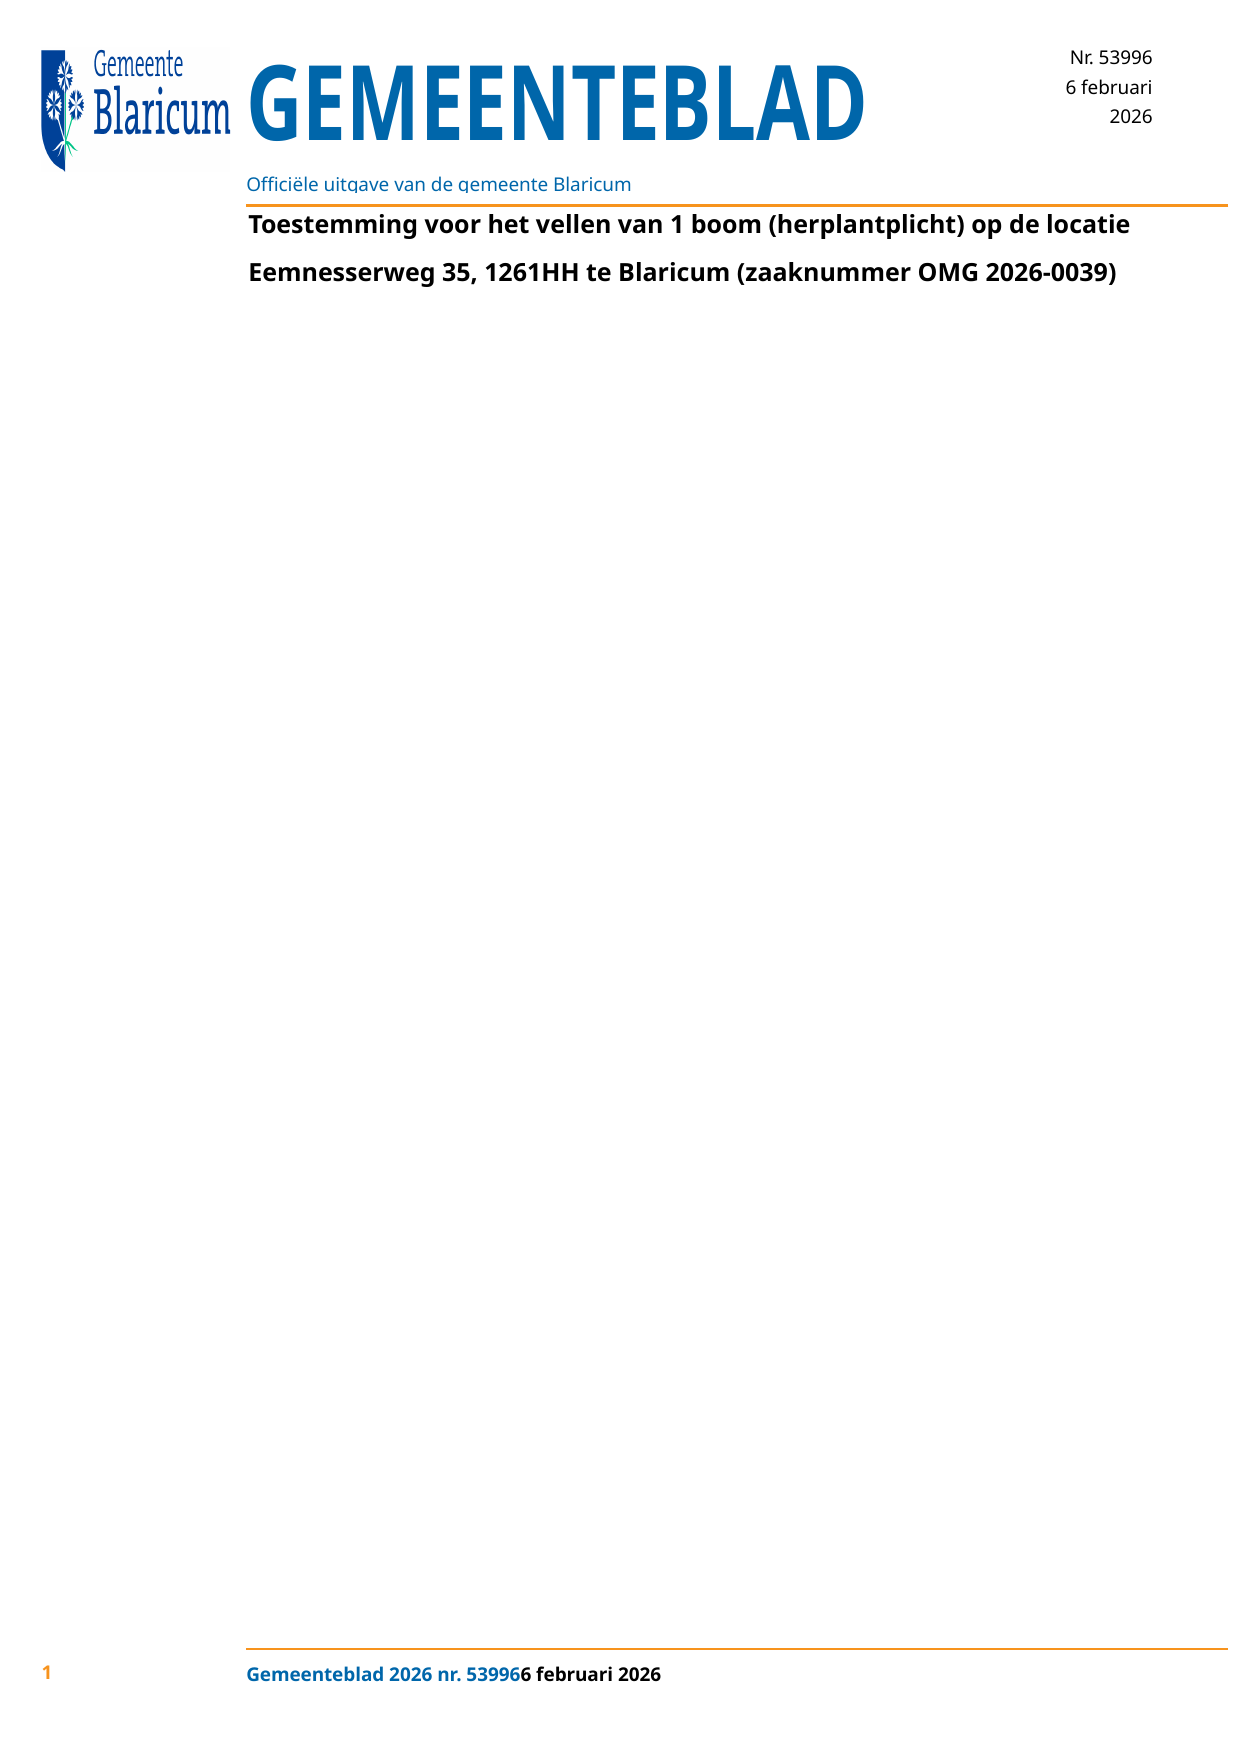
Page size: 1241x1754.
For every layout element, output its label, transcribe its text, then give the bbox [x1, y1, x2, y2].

text Toestemming voor het vellen van 1 boom (herplantplicht) op de locatie Eemnesserweg 35, 1261HH te Blaricum (zaaknummer OMG 2026-0039) [248, 207, 1152, 288]
picture [41, 47, 231, 172]
